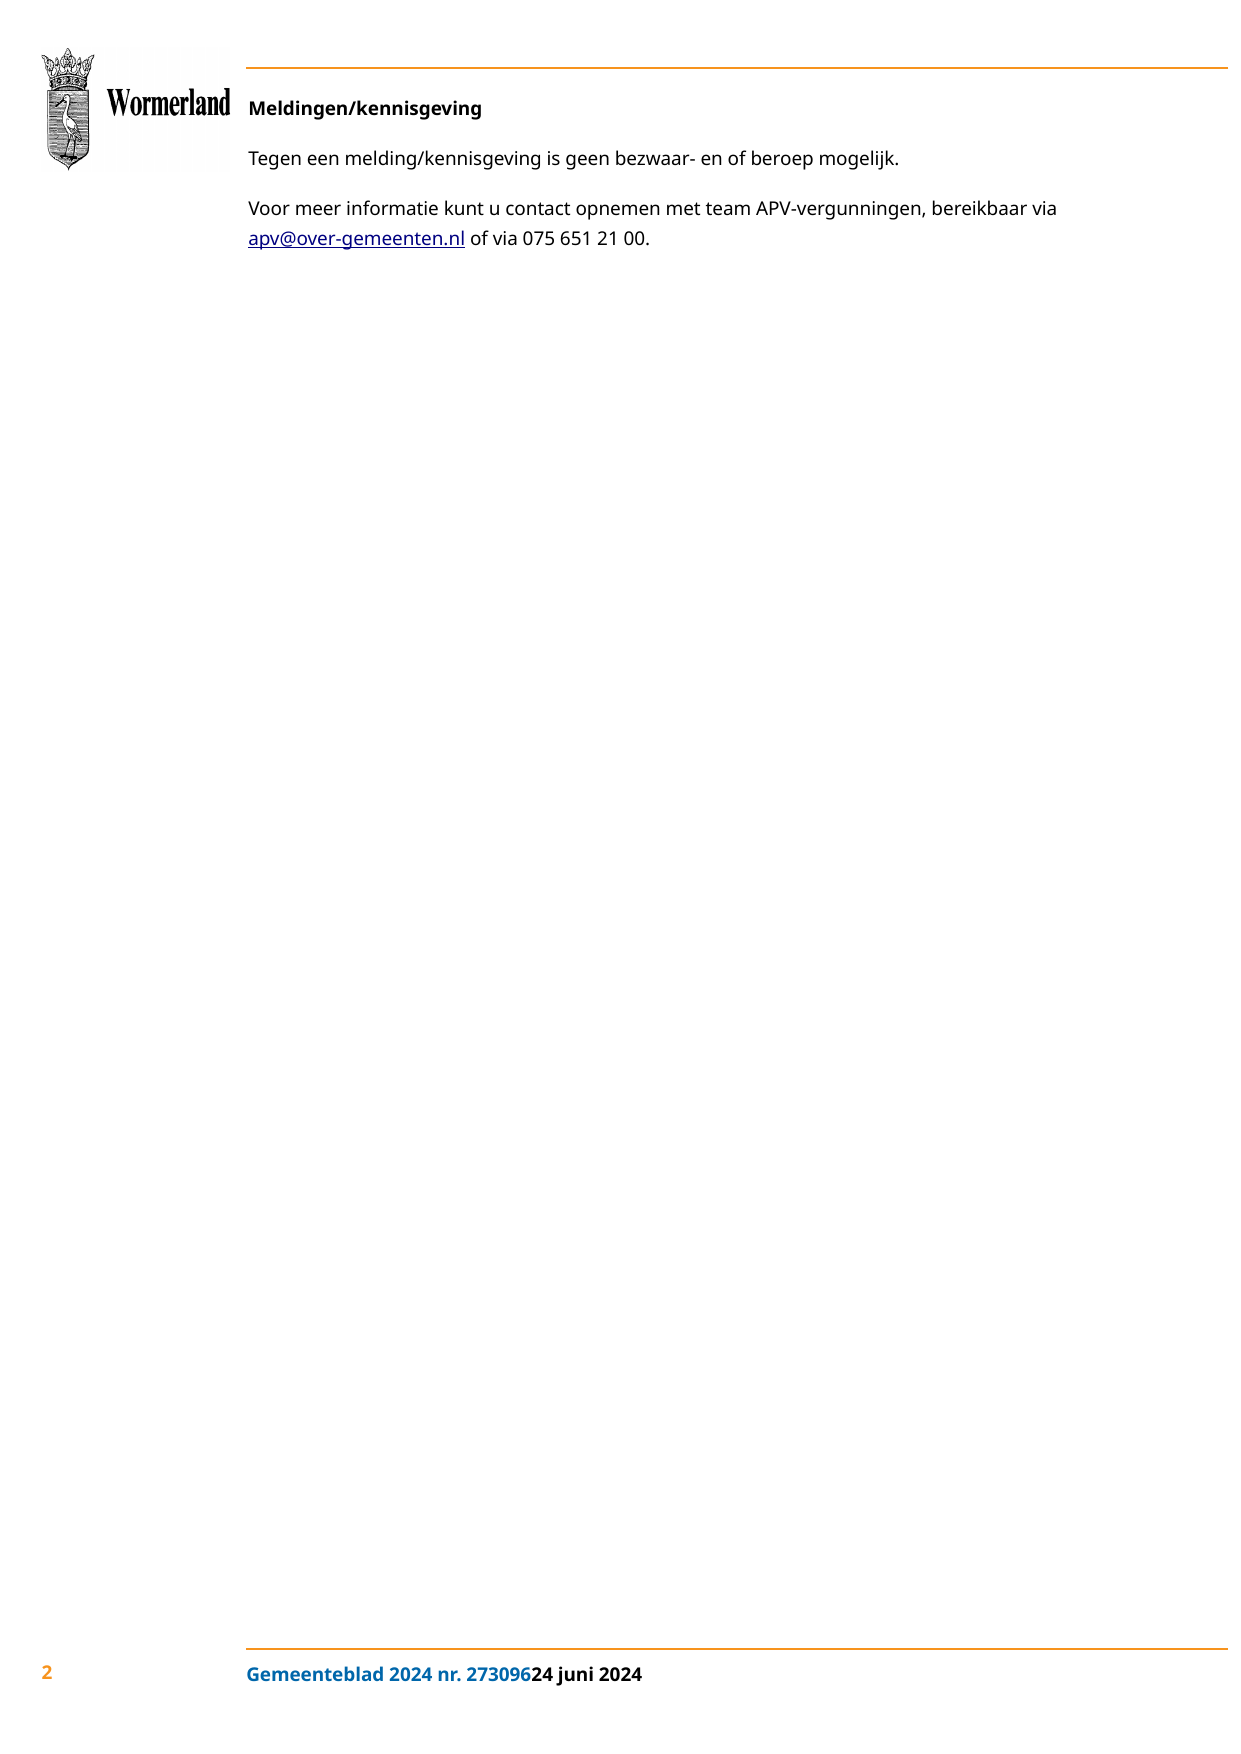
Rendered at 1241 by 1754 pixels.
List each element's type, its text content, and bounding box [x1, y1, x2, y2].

text Tegen een melding/kennisgeving is geen bezwaar- en of beroep mogelijk. [248, 145, 1152, 171]
text Meldingen/kennisgeving [248, 95, 1152, 121]
text Voor meer informatie kunt u contact opnemen met team APV-vergunningen, bereikbaar via apv@over-gemeenten.nl of via 075 651 21 00. [248, 196, 1152, 251]
picture [41, 47, 231, 172]
